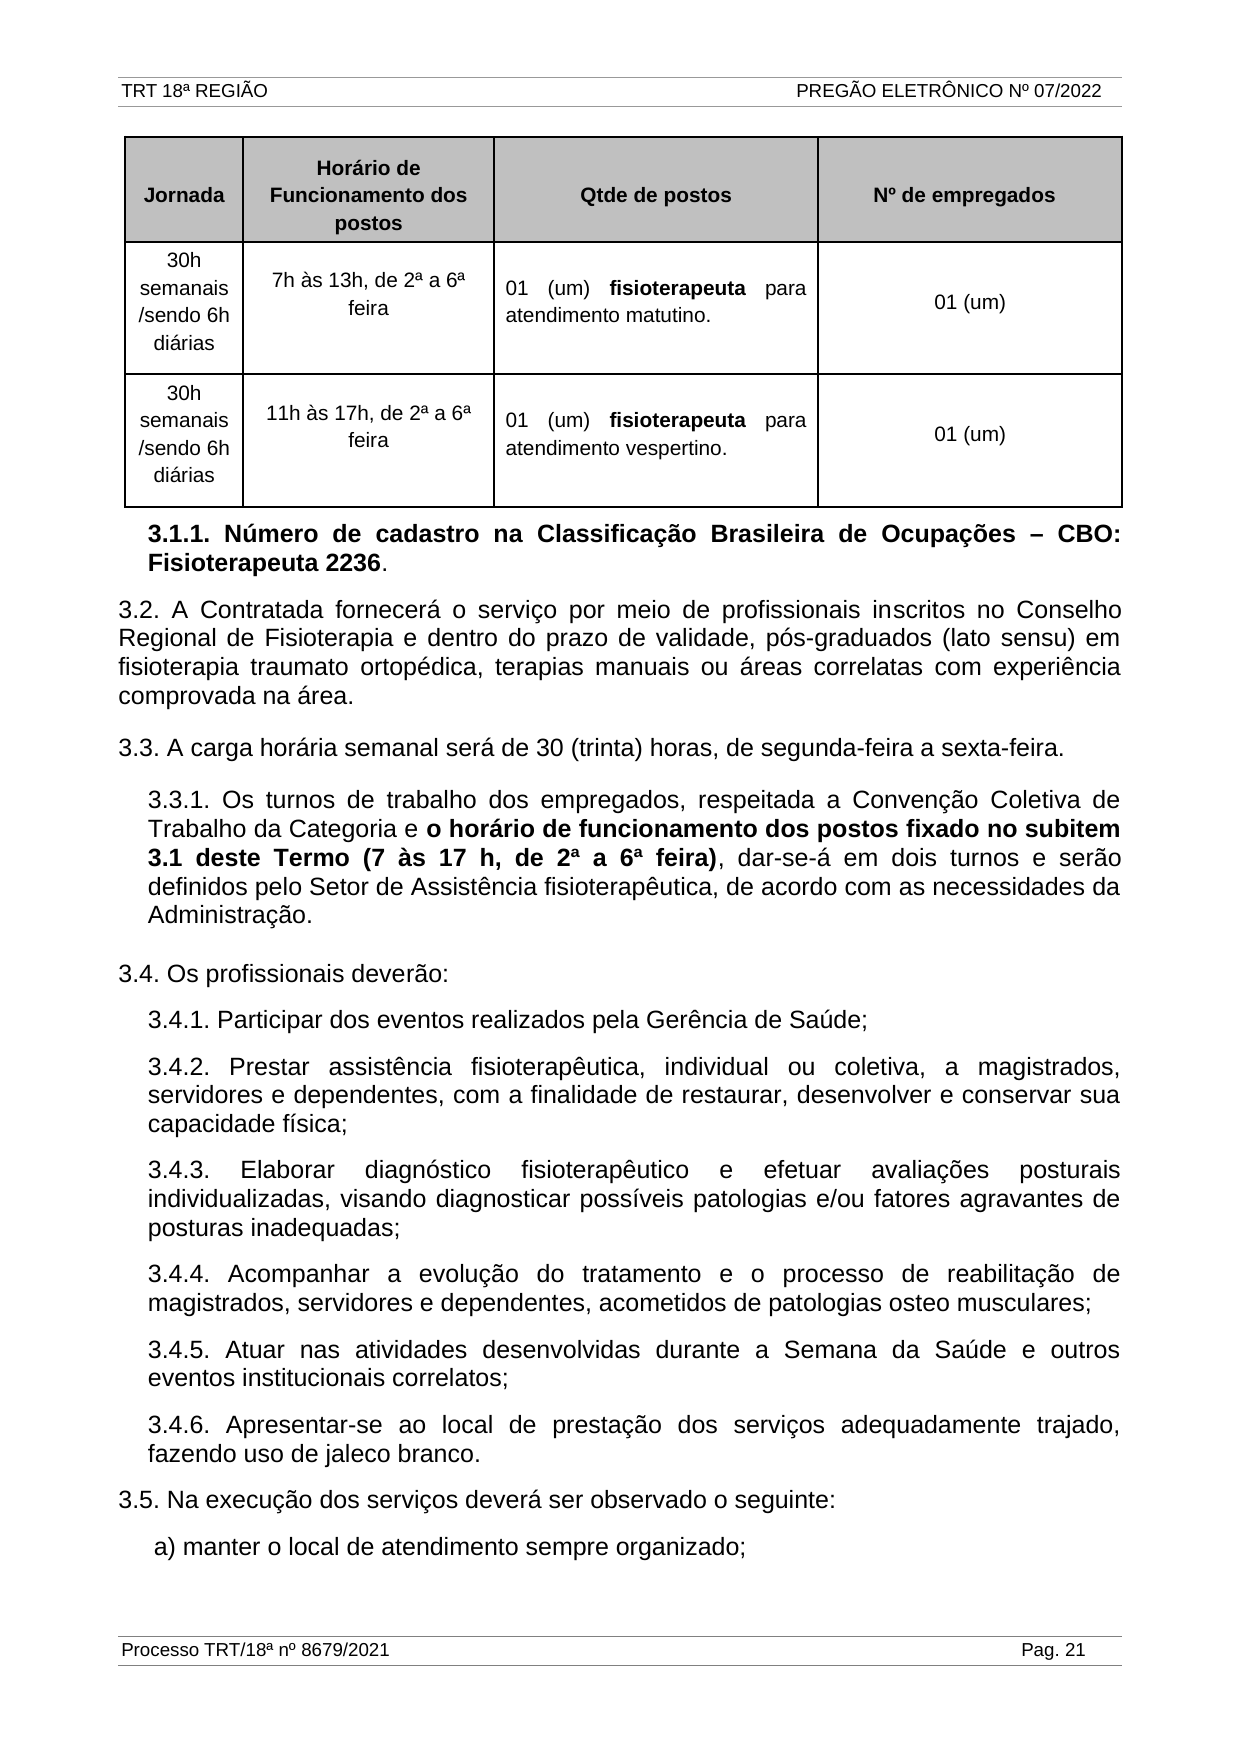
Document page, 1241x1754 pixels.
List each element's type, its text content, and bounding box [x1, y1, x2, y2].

table_header Qtde de postos [495, 138, 817, 241]
table_header Horário de Funcionamento dos postos [244, 138, 493, 241]
table_cell 01 (um) fisioterapeuta para atendimento matutino. [495, 243, 817, 373]
text 3.3.1. Os turnos de trabalho dos empregados, respeitada a Convenção Coletiva de Trabalho da Categoria e o horário de funcionamento dos postos fixado no subitem 3.1 deste Termo (7 às 17 h, de 2ª a 6ª feira), dar-se-á em dois turnos e serão definidos pelo Setor de Assistência fisioterapêutica, de acordo com as necessidades da Administração. [148, 785, 1122, 929]
text 3.4.3. Elaborar diagnóstico fisioterapêutico e efetuar avaliações posturais individualizadas, visando diagnosticar possíveis patologias e/ou fatores agravantes de posturas inadequadas; [148, 1156, 1122, 1242]
text 3.1.1. Número de cadastro na Classificação Brasileira de Ocupações – CBO: Fisioterapeuta 2236. [148, 519, 1122, 577]
text 3.5. Na execução dos serviços deverá ser observado o seguinte: [118, 1485, 1122, 1514]
text 3.4.2. Prestar assistência fisioterapêutica, individual ou coletiva, a magistrados, servidores e dependentes, com a finalidade de restaurar, desenvolver e conservar sua capacidade física; [148, 1052, 1122, 1138]
text 3.4.5. Atuar nas atividades desenvolvidas durante a Semana da Saúde e outros eventos institucionais correlatos; [148, 1335, 1122, 1392]
table_cell 11h às 17h, de 2ª a 6ª feira [244, 375, 493, 506]
table_cell 30h semanais/sendo 6h diárias [126, 375, 242, 506]
table_cell 01 (um) [819, 243, 1121, 373]
text a) manter o local de atendimento sempre organizado; [153, 1532, 1122, 1560]
table_cell 01 (um) [819, 375, 1121, 506]
table_cell 01 (um) fisioterapeuta para atendimento vespertino. [495, 375, 817, 506]
table_header Jornada [126, 138, 242, 241]
table_cell 30h semanais/sendo 6h diárias [126, 243, 242, 373]
text 3.2. A Contratada fornecerá o serviço por meio de profissionais inscritos no Conselho Regional de Fisioterapia e dentro do prazo de validade, pós-graduados (lato sensu) em fisioterapia traumato ortopédica, terapias manuais ou áreas correlatas com experiência comprovada na área. [118, 594, 1122, 709]
text 3.4. Os profissionais deverão: [118, 959, 1122, 987]
text 3.3. A carga horária semanal será de 30 (trinta) horas, de segunda-feira a sexta-feira. [118, 733, 1122, 762]
table_header Nº de empregados [819, 138, 1121, 241]
table_cell 7h às 13h, de 2ª a 6ª feira [244, 243, 493, 373]
text 3.4.1. Participar dos eventos realizados pela Gerência de Saúde; [148, 1005, 1122, 1034]
text 3.4.4. Acompanhar a evolução do tratamento e o processo de reabilitação de magistrados, servidores e dependentes, acometidos de patologias osteo musculares; [148, 1259, 1122, 1317]
text 3.4.6. Apresentar-se ao local de prestação dos serviços adequadamente trajado, fazendo uso de jaleco branco. [148, 1410, 1122, 1467]
